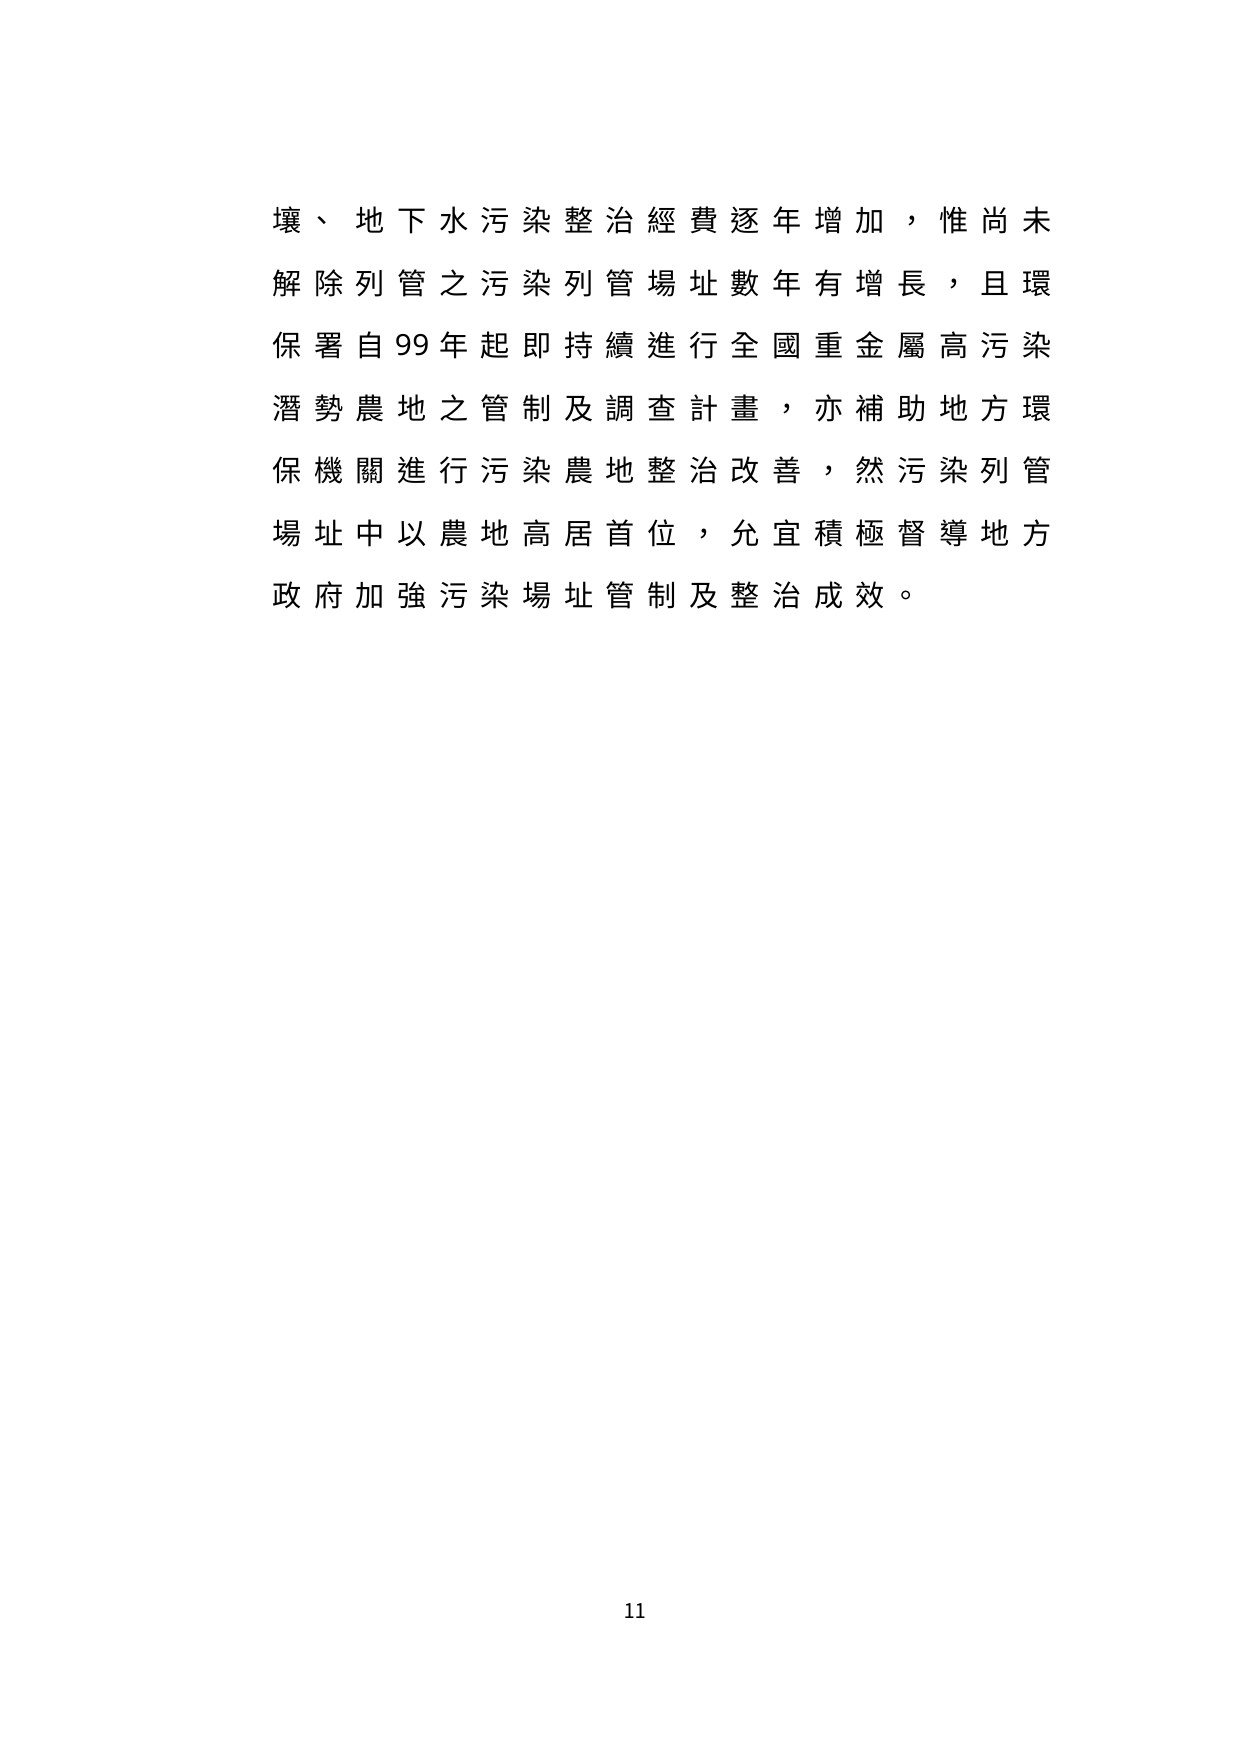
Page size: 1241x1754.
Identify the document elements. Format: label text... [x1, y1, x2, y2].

text 壤、地下水污染整治經費逐年增加，惟尚未解除列管之污染列管場址數年有增長，且環保署自99年起即持續進行全國重金屬高污染潛勢農地之管制及調查計畫，亦補助地方環保機關進行污染農地整治改善，然污染列管場址中以農地高居首位，允宜積極督導地方政府加強污染場址管制及整治成效。 [242, 177, 1058, 615]
